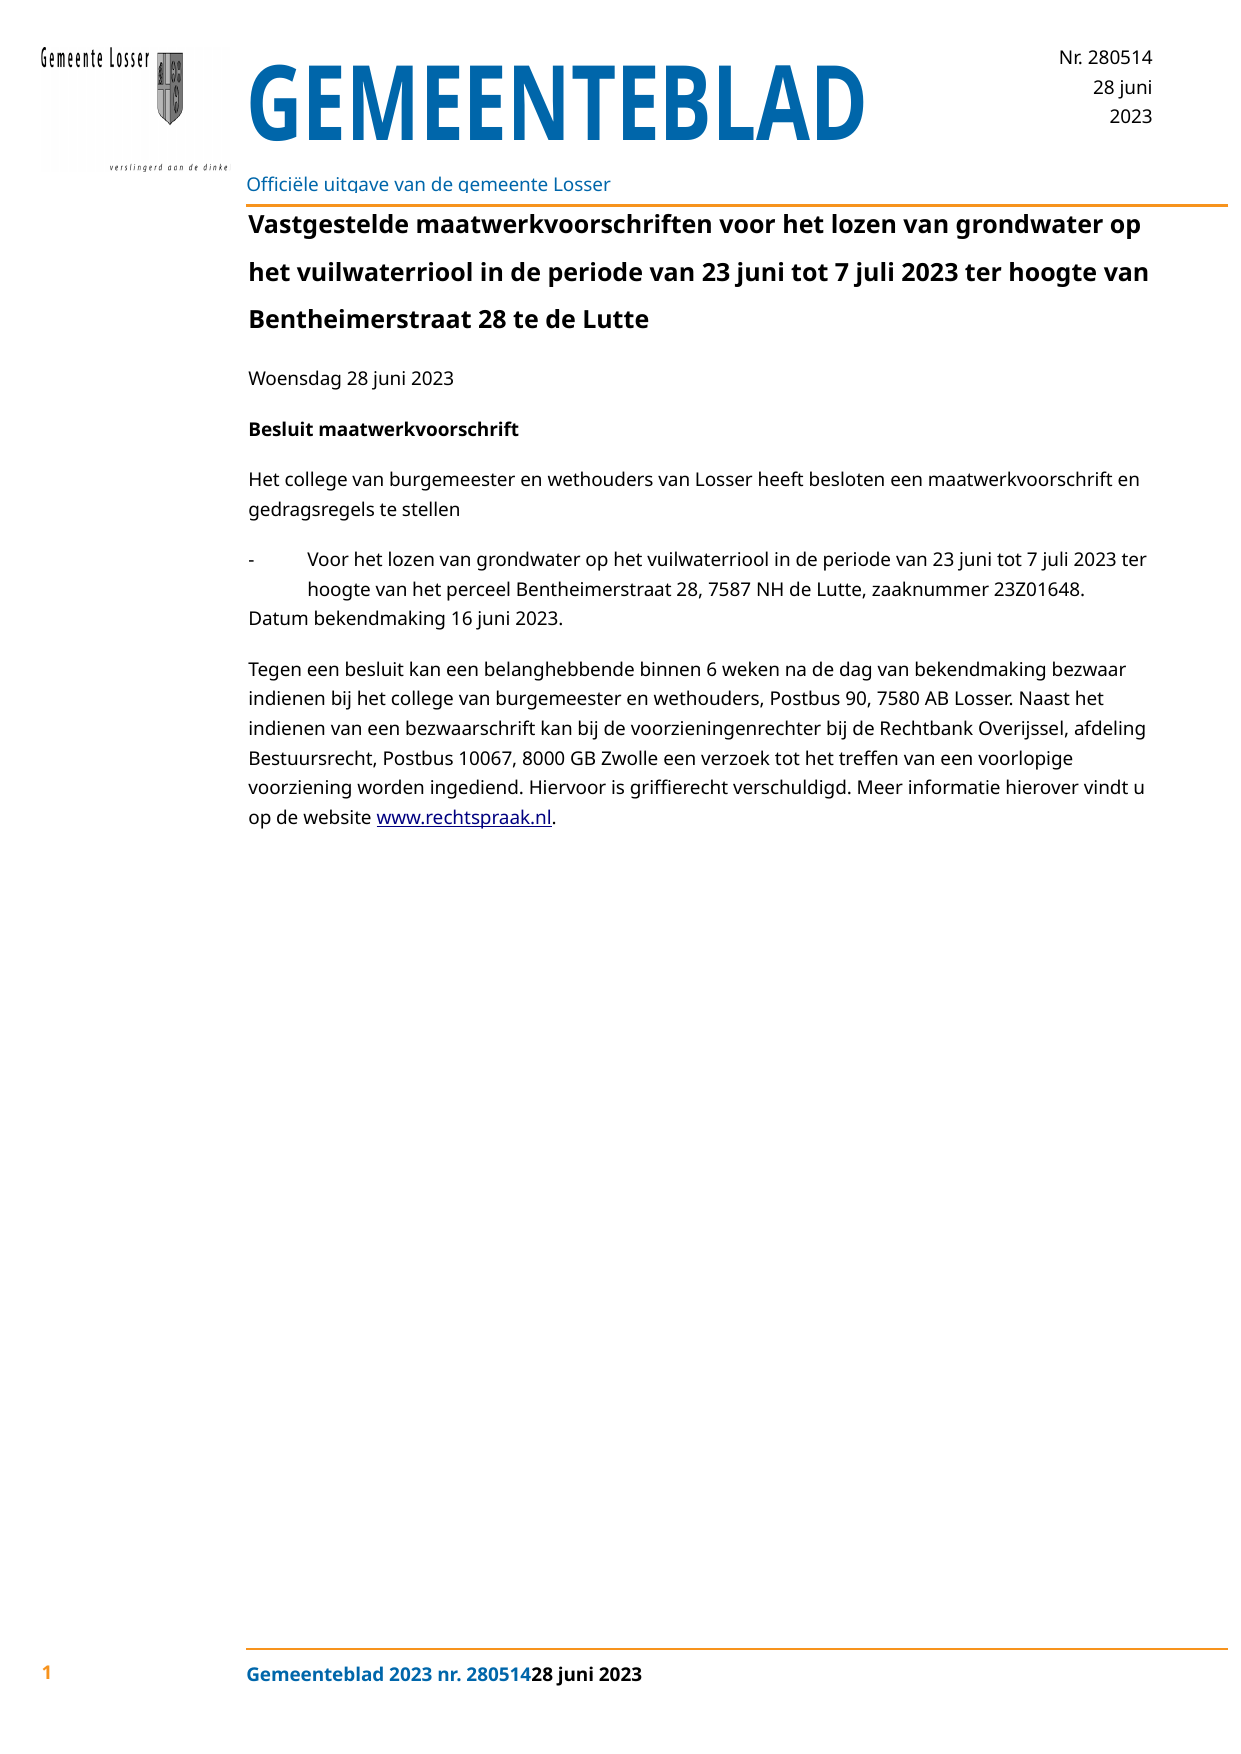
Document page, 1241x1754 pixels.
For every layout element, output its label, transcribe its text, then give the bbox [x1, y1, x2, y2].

list Voor het lozen van grondwater op het vuilwaterriool in de periode van 23 juni tot 7 juli 2023 ter hoogte van het perceel Bentheimerstraat 28, 7587 NH de Lutte, zaaknummer 23Z01648. [248, 546, 1152, 602]
text Woensdag 28 juni 2023 [248, 366, 1152, 391]
text Datum bekendmaking 16 juni 2023. [248, 606, 1152, 631]
text Vastgestelde maatwerkvoorschriften voor het lozen van grondwater op het vuilwaterriool in de periode van 23 juni tot 7 juli 2023 ter hoogte van Bentheimerstraat 28 te de Lutte [248, 207, 1152, 336]
text Besluit maatwerkvoorschrift [248, 416, 1152, 442]
text Tegen een besluit kan een belanghebbende binnen 6 weken na de dag van bekendmaking bezwaar indienen bij het college van burgemeester en wethouders, Postbus 90, 7580 AB Losser. Naast het indienen van een bezwaarschrift kan bij de voorzieningenrechter bij de Rechtbank Overijssel, afdeling Bestuursrecht, Postbus 10067, 8000 GB Zwolle een verzoek tot het treffen van een voorlopige voorziening worden ingediend. Hiervoor is griffierecht verschuldigd. Meer informatie hierover vindt u op de website www.rechtspraak.nl. [248, 656, 1152, 829]
picture [41, 47, 231, 172]
text Het college van burgemeester en wethouders van Losser heeft besloten een maatwerkvoorschrift en gedragsregels te stellen [248, 466, 1152, 522]
